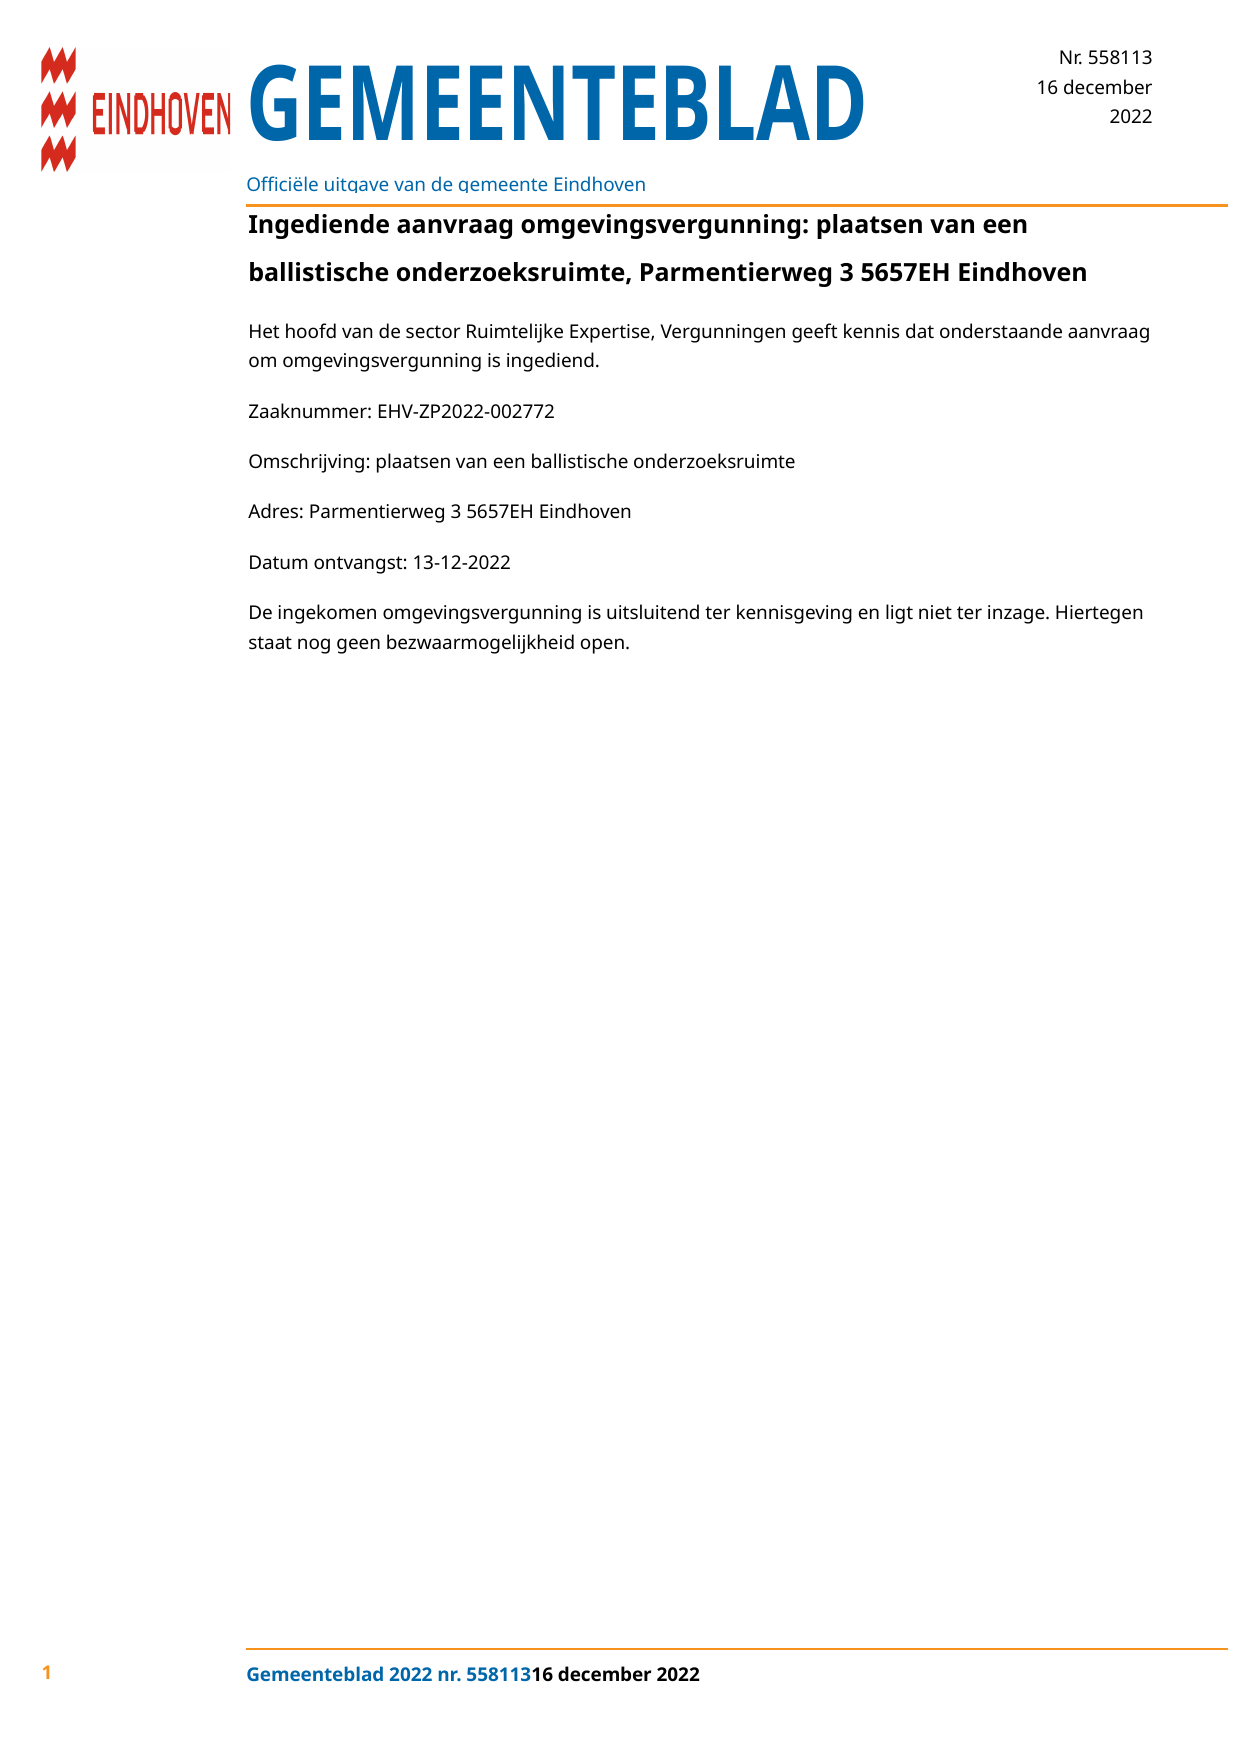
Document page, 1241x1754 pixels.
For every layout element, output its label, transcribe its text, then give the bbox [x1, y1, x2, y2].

text Datum ontvangst: 13-12-2022 [248, 549, 1152, 575]
text Omschrijving: plaatsen van een ballistische onderzoeksruimte [248, 448, 1152, 474]
text Het hoofd van de sector Ruimtelijke Expertise, Vergunningen geeft kennis dat onderstaande aanvraag om omgevingsvergunning is ingediend. [248, 318, 1152, 373]
text Ingediende aanvraag omgevingsvergunning: plaatsen van een ballistische onderzoeksruimte, Parmentierweg 3 5657EH Eindhoven [248, 207, 1152, 288]
picture [41, 47, 231, 172]
text De ingekomen omgevingsvergunning is uitsluitend ter kennisgeving en ligt niet ter inzage. Hiertegen staat nog geen bezwaarmogelijkheid open. [248, 599, 1152, 655]
text Zaaknummer: EHV-ZP2022-002772 [248, 398, 1152, 424]
text Adres: Parmentierweg 3 5657EH Eindhoven [248, 499, 1152, 524]
